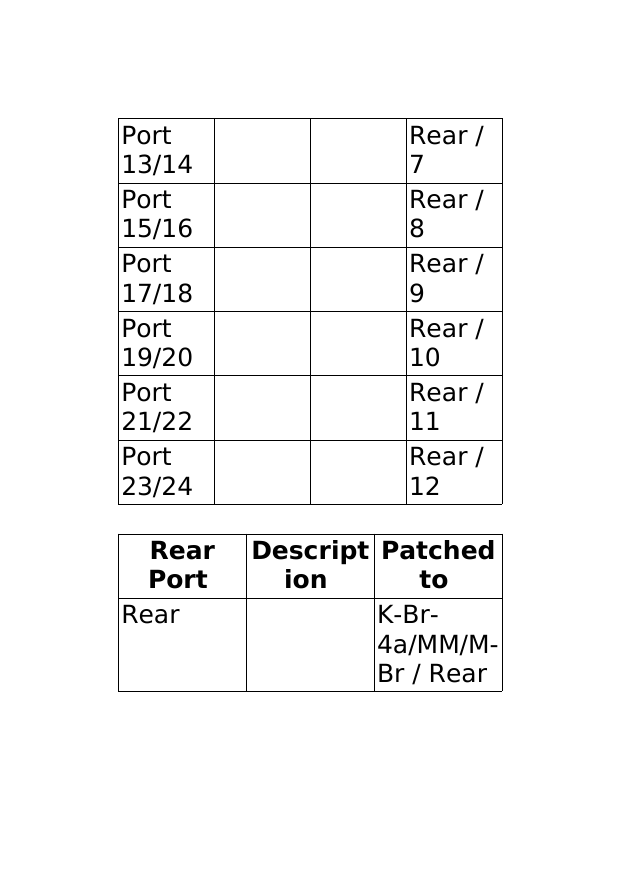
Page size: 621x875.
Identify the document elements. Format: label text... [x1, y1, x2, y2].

table_cell Port 17/18 [119, 248, 214, 311]
table_cell [311, 376, 406, 439]
table_cell Port 13/14 [119, 119, 214, 182]
table_cell [311, 119, 406, 182]
table_cell Rear / 12 [407, 441, 502, 504]
table_cell Rear / 10 [407, 312, 502, 375]
table_cell Rear / 11 [407, 376, 502, 439]
table_cell [247, 599, 374, 691]
table_cell Rear / 8 [407, 184, 502, 247]
table_cell Rear / 9 [407, 248, 502, 311]
table_cell Port 19/20 [119, 312, 214, 375]
table_header Rear Port [119, 535, 246, 598]
table_cell [215, 119, 310, 182]
table_cell Port 21/22 [119, 376, 214, 439]
table_cell [215, 441, 310, 504]
table_cell [215, 312, 310, 375]
table_cell Port 15/16 [119, 184, 214, 247]
table_cell K-Br-4a/MM/M-Br / Rear [375, 599, 502, 691]
table_cell Rear [119, 599, 246, 691]
table_cell [311, 441, 406, 504]
table_cell Rear / 7 [407, 119, 502, 182]
table_cell Port 23/24 [119, 441, 214, 504]
table_cell [311, 248, 406, 311]
table_cell [215, 248, 310, 311]
table_cell [311, 184, 406, 247]
table_header Patched to [375, 535, 502, 598]
table_cell [311, 312, 406, 375]
table_cell [215, 376, 310, 439]
table_cell [215, 184, 310, 247]
table_header Description [247, 535, 374, 598]
